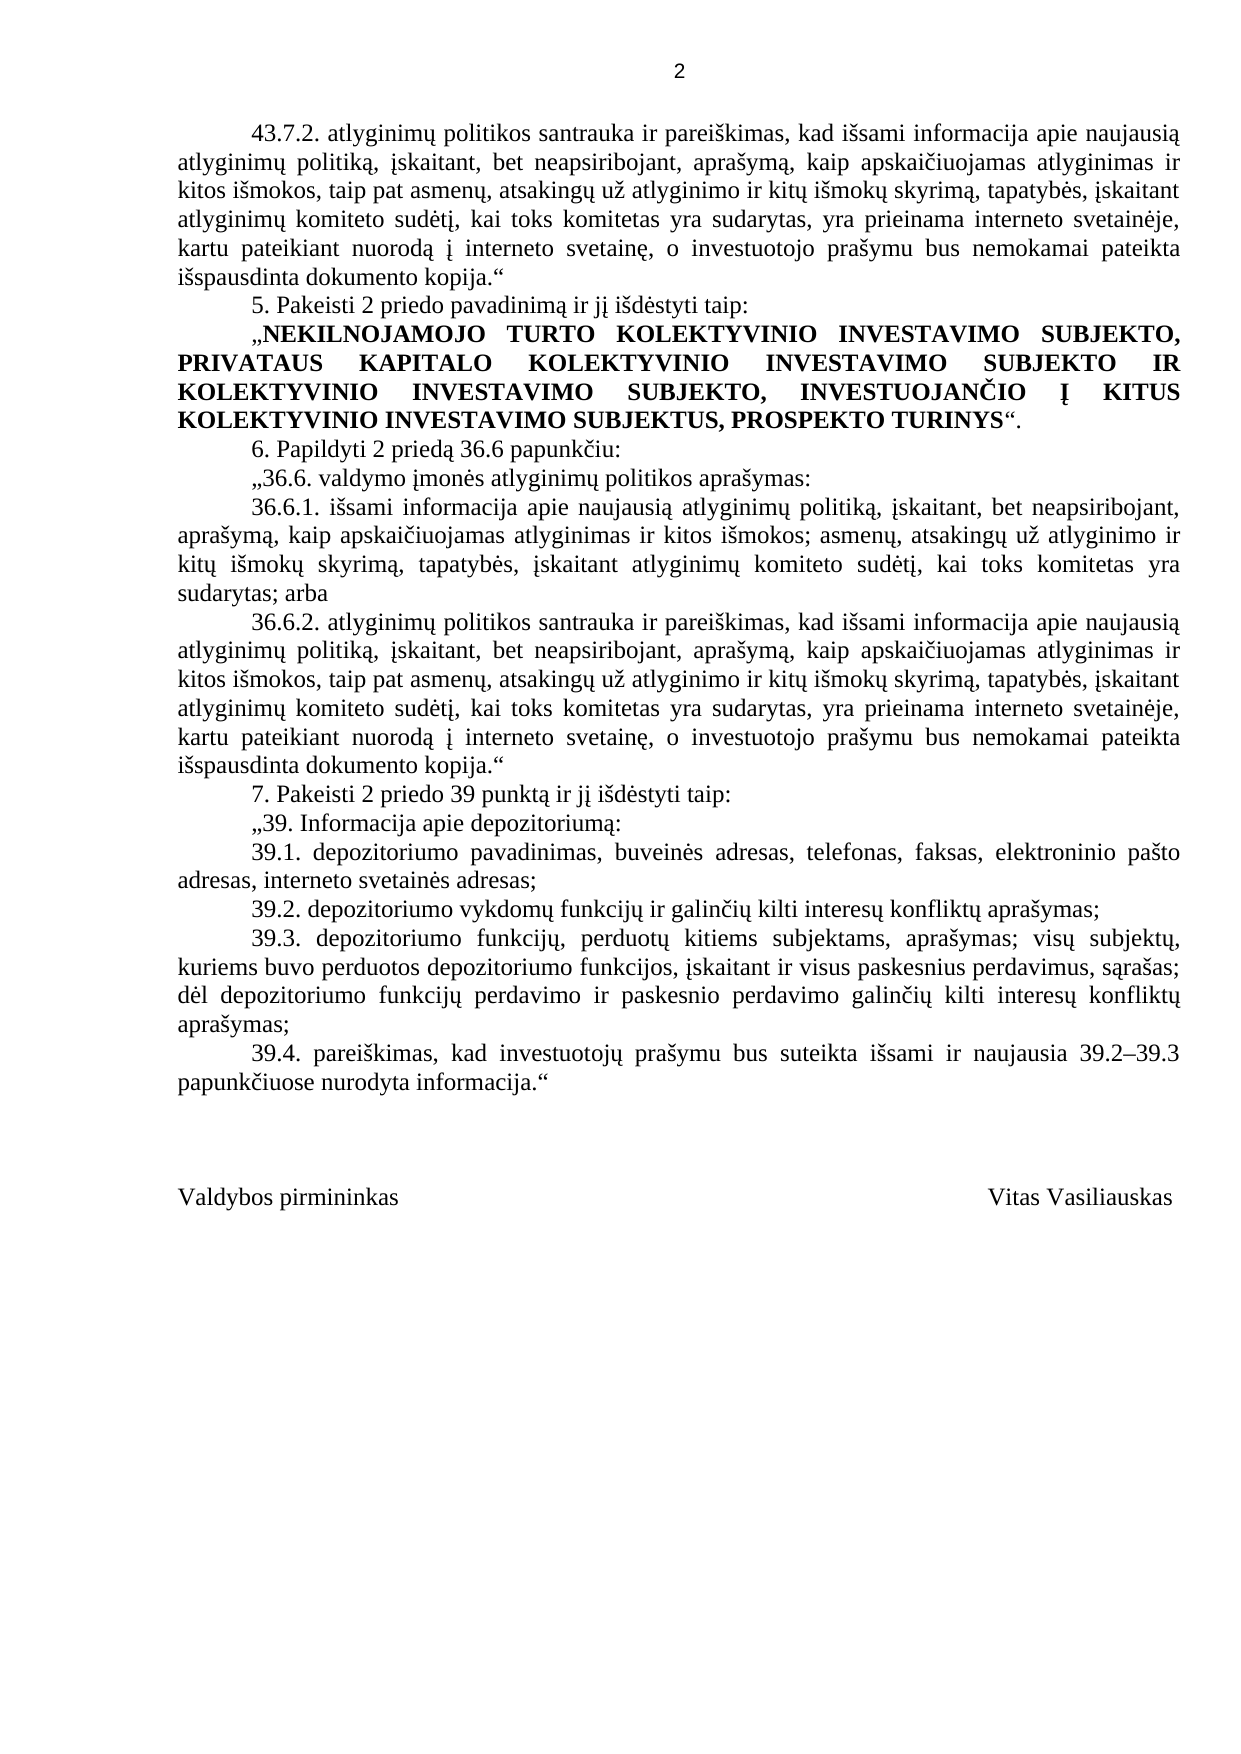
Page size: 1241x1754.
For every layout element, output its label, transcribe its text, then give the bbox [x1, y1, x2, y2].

text 7. Pakeisti 2 priedo 39 punktą ir jį išdėstyti taip: [177, 779, 1181, 808]
text 6. Papildyti 2 priedą 36.6 papunkčiu: [177, 434, 1181, 463]
text „36.6. valdymo įmonės atlyginimų politikos aprašymas: [177, 463, 1181, 492]
text 36.6.1. išsami informacija apie naujausią atlyginimų politiką, įskaitant, bet neapsiribojant, aprašymą, kaip apskaičiuojamas atlyginimas ir kitos išmokos; asmenų, atsakingų už atlyginimo ir kitų išmokų skyrimą, tapatybės, įskaitant atlyginimų komiteto sudėtį, kai toks komitetas yra sudarytas; arba [177, 492, 1181, 607]
text 39.3. depozitoriumo funkcijų, perduotų kitiems subjektams, aprašymas; visų subjektų, kuriems buvo perduotos depozitoriumo funkcijos, įskaitant ir visus paskesnius perdavimus, sąrašas; dėl depozitoriumo funkcijų perdavimo ir paskesnio perdavimo galinčių kilti interesų konfliktų aprašymas; [177, 923, 1181, 1038]
text 39.4. pareiškimas, kad investuotojų prašymu bus suteikta išsami ir naujausia 39.2–39.3 papunkčiuose nurodyta informacija.“ [177, 1038, 1181, 1096]
text „39. Informacija apie depozitoriumą: [177, 808, 1181, 837]
text 5. Pakeisti 2 priedo pavadinimą ir jį išdėstyti taip: [177, 291, 1181, 319]
text „NEKILNOJAMOJO TURTO KOLEKTYVINIO INVESTAVIMO SUBJEKTO, PRIVATAUS KAPITALO KOLEKTYVINIO INVESTAVIMO SUBJEKTO IR KOLEKTYVINIO INVESTAVIMO SUBJEKTO, INVESTUOJANČIO Į KITUS KOLEKTYVINIO INVESTAVIMO SUBJEKTUS, PROSPEKTO TURINYS“. [177, 319, 1181, 434]
text 39.1. depozitoriumo pavadinimas, buveinės adresas, telefonas, faksas, elektroninio pašto adresas, interneto svetainės adresas; [177, 837, 1181, 894]
text 39.2. depozitoriumo vykdomų funkcijų ir galinčių kilti interesų konfliktų aprašymas; [177, 894, 1181, 923]
text 43.7.2. atlyginimų politikos santrauka ir pareiškimas, kad išsami informacija apie naujausią atlyginimų politiką, įskaitant, bet neapsiribojant, aprašymą, kaip apskaičiuojamas atlyginimas ir kitos išmokos, taip pat asmenų, atsakingų už atlyginimo ir kitų išmokų skyrimą, tapatybės, įskaitant atlyginimų komiteto sudėtį, kai toks komitetas yra sudarytas, yra prieinama interneto svetainėje, kartu pateikiant nuorodą į interneto svetainę, o investuotojo prašymu bus nemokamai pateikta išspausdinta dokumento kopija.“ [177, 118, 1181, 291]
text 36.6.2. atlyginimų politikos santrauka ir pareiškimas, kad išsami informacija apie naujausią atlyginimų politiką, įskaitant, bet neapsiribojant, aprašymą, kaip apskaičiuojamas atlyginimas ir kitos išmokos, taip pat asmenų, atsakingų už atlyginimo ir kitų išmokų skyrimą, tapatybės, įskaitant atlyginimų komiteto sudėtį, kai toks komitetas yra sudarytas, yra prieinama interneto svetainėje, kartu pateikiant nuorodą į interneto svetainę, o investuotojo prašymu bus nemokamai pateikta išspausdinta dokumento kopija.“ [177, 607, 1181, 779]
text Valdybos pirmininkas Vitas Vasiliauskas [177, 1182, 1181, 1211]
